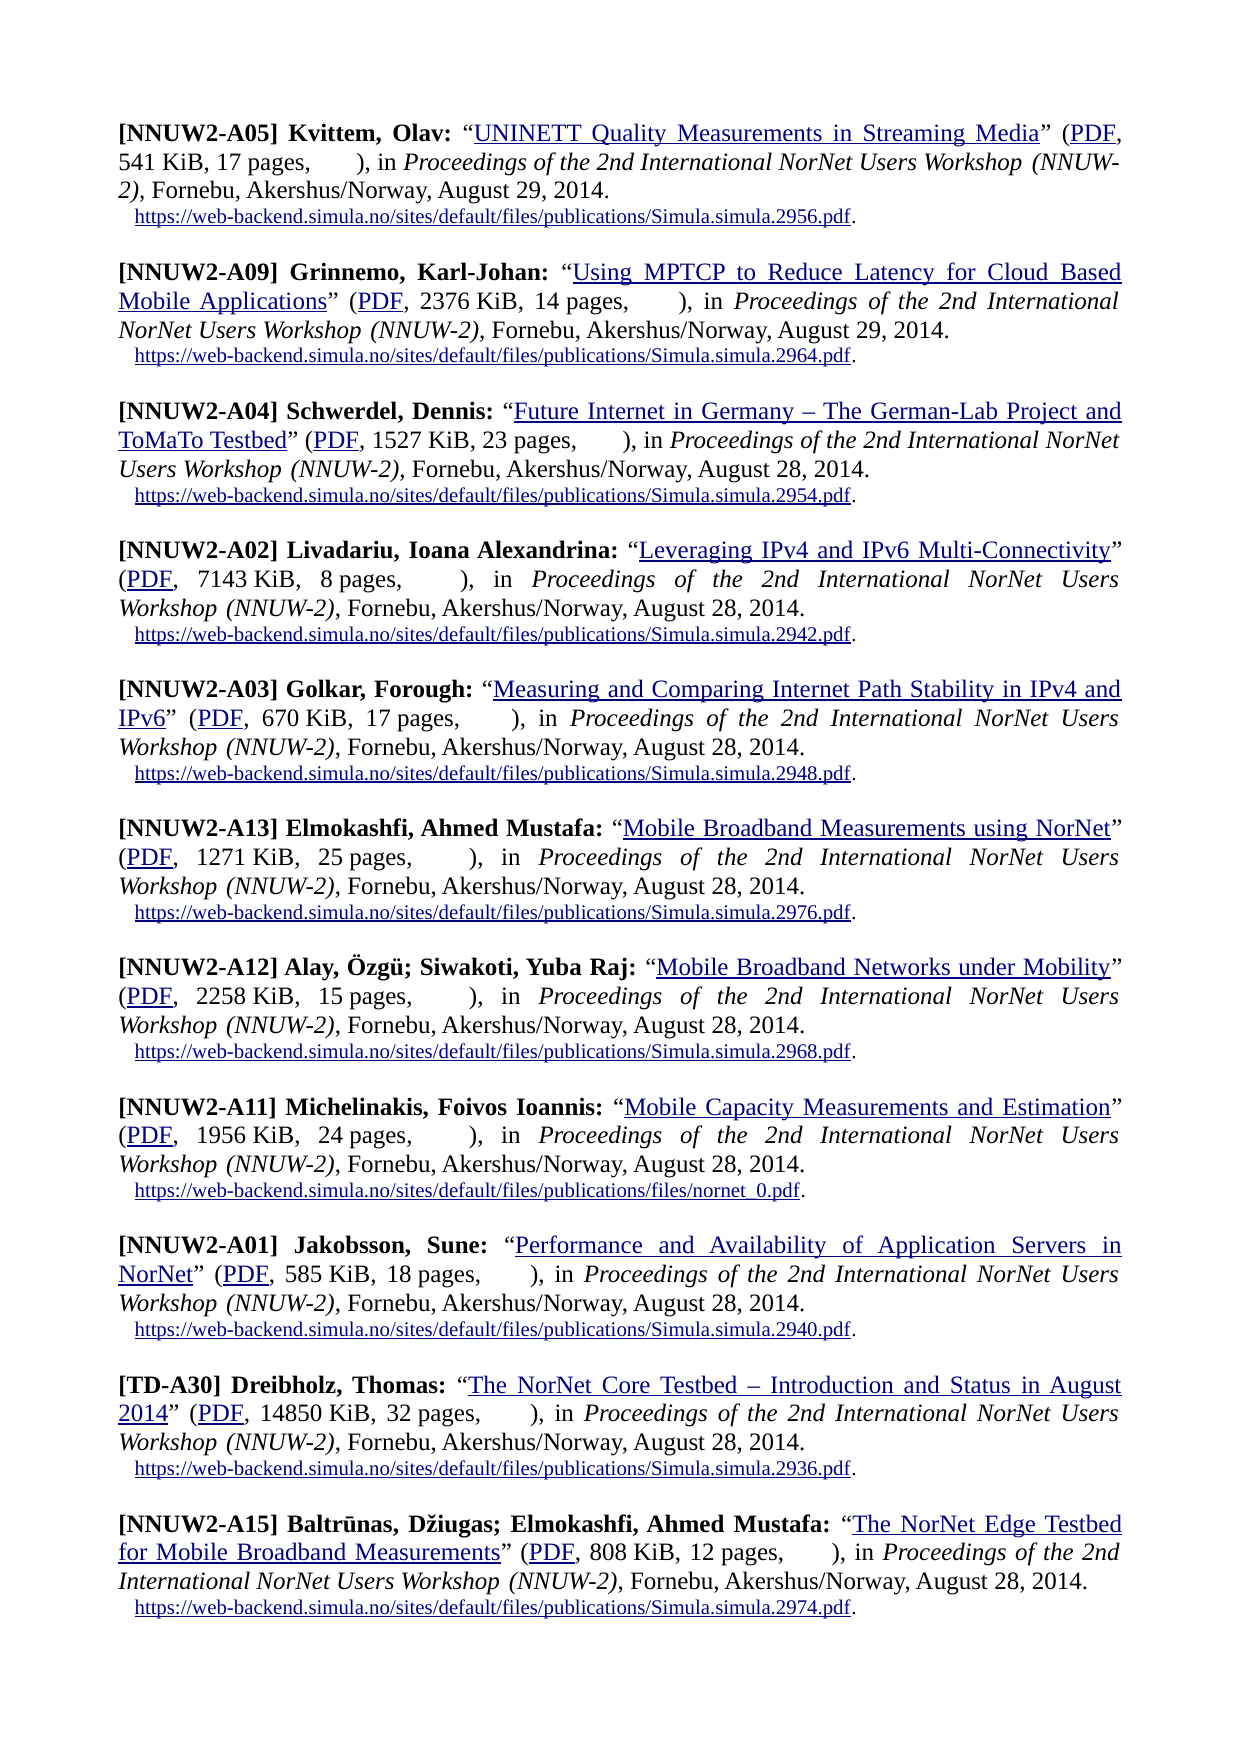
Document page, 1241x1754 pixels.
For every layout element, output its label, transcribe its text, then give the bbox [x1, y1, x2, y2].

text 🔗https://web-backend.simula.no/sites/default/files/publications/Simula.simula.2964.pdf. [118, 343, 1122, 367]
text [NNUW2-A02] Livadariu, Ioana Alexandrina: “Leveraging IPv4 and IPv6 Multi-Connectivity” (PDF, 7143 KiB, 8 pages, 🇬🇧), in Proceedings of the 2nd International NorNet Users Workshop (NNUW-2), Fornebu, Akershus/Norway, August 28, 2014. [118, 535, 1122, 622]
text 🔗https://web-backend.simula.no/sites/default/files/publications/Simula.simula.2976.pdf. [118, 900, 1122, 924]
text [NNUW2-A04] Schwerdel, Dennis: “Future Internet in Germany – The German-Lab Project and ToMaTo Testbed” (PDF, 1527 KiB, 23 pages, 🇬🇧), in Proceedings of the 2nd International NorNet Users Workshop (NNUW-2), Fornebu, Akershus/Norway, August 28, 2014. [118, 396, 1122, 482]
text 🔗https://web-backend.simula.no/sites/default/files/publications/Simula.simula.2940.pdf. [118, 1317, 1122, 1341]
text 🔗https://web-backend.simula.no/sites/default/files/publications/Simula.simula.2942.pdf. [118, 622, 1122, 646]
text [NNUW2-A03] Golkar, Forough: “Measuring and Comparing Internet Path Stability in IPv4 and IPv6” (PDF, 670 KiB, 17 pages, 🇬🇧), in Proceedings of the 2nd International NorNet Users Workshop (NNUW-2), Fornebu, Akershus/Norway, August 28, 2014. [118, 674, 1122, 761]
text [NNUW2-A13] Elmokashfi, Ahmed Mustafa: “Mobile Broadband Measurements using NorNet” (PDF, 1271 KiB, 25 pages, 🇬🇧), in Proceedings of the 2nd International NorNet Users Workshop (NNUW-2), Fornebu, Akershus/Norway, August 28, 2014. [118, 813, 1122, 900]
text 🔗https://web-backend.simula.no/sites/default/files/publications/Simula.simula.2936.pdf. [118, 1456, 1122, 1480]
text [NNUW2-A05] Kvittem, Olav: “UNINETT Quality Measurements in Streaming Media” (PDF, 541 KiB, 17 pages, 🇬🇧), in Proceedings of the 2nd International NorNet Users Workshop (NNUW-2), Fornebu, Akershus/Norway, August 29, 2014. [118, 118, 1122, 204]
text [NNUW2-A11] Michelinakis, Foivos Ioannis: “Mobile Capacity Measurements and Estimation” (PDF, 1956 KiB, 24 pages, 🇬🇧), in Proceedings of the 2nd International NorNet Users Workshop (NNUW-2), Fornebu, Akershus/Norway, August 28, 2014. [118, 1092, 1122, 1178]
text [NNUW2-A01] Jakobsson, Sune: “Performance and Availability of Application Servers in NorNet” (PDF, 585 KiB, 18 pages, 🇬🇧), in Proceedings of the 2nd International NorNet Users Workshop (NNUW-2), Fornebu, Akershus/Norway, August 28, 2014. [118, 1231, 1122, 1317]
text 🔗https://web-backend.simula.no/sites/default/files/publications/Simula.simula.2974.pdf. [118, 1595, 1122, 1619]
text [NNUW2-A09] Grinnemo, Karl-Johan: “Using MPTCP to Reduce Latency for Cloud Based Mobile Applications” (PDF, 2376 KiB, 14 pages, 🇬🇧), in Proceedings of the 2nd International NorNet Users Workshop (NNUW-2), Fornebu, Akershus/Norway, August 29, 2014. [118, 257, 1122, 343]
text 🔗https://web-backend.simula.no/sites/default/files/publications/Simula.simula.2968.pdf. [118, 1039, 1122, 1063]
text 🔗https://web-backend.simula.no/sites/default/files/publications/files/nornet_0.pdf. [118, 1178, 1122, 1202]
text 🔗https://web-backend.simula.no/sites/default/files/publications/Simula.simula.2954.pdf. [118, 482, 1122, 507]
text 🔗https://web-backend.simula.no/sites/default/files/publications/Simula.simula.2948.pdf. [118, 761, 1122, 785]
text [TD-A30] Dreibholz, Thomas: “The NorNet Core Testbed – Introduction and Status in August 2014” (PDF, 14850 KiB, 32 pages, 🇬🇧), in Proceedings of the 2nd International NorNet Users Workshop (NNUW-2), Fornebu, Akershus/Norway, August 28, 2014. [118, 1370, 1122, 1456]
text [NNUW2-A15] Baltrūnas, Džiugas; Elmokashfi, Ahmed Mustafa: “The NorNet Edge Testbed for Mobile Broadband Measurements” (PDF, 808 KiB, 12 pages, 🇬🇧), in Proceedings of the 2nd International NorNet Users Workshop (NNUW-2), Fornebu, Akershus/Norway, August 28, 2014. [118, 1509, 1122, 1595]
text [NNUW2-A12] Alay, Özgü; Siwakoti, Yuba Raj: “Mobile Broadband Networks under Mobility” (PDF, 2258 KiB, 15 pages, 🇬🇧), in Proceedings of the 2nd International NorNet Users Workshop (NNUW-2), Fornebu, Akershus/Norway, August 28, 2014. [118, 952, 1122, 1039]
text 🔗https://web-backend.simula.no/sites/default/files/publications/Simula.simula.2956.pdf. [118, 204, 1122, 228]
